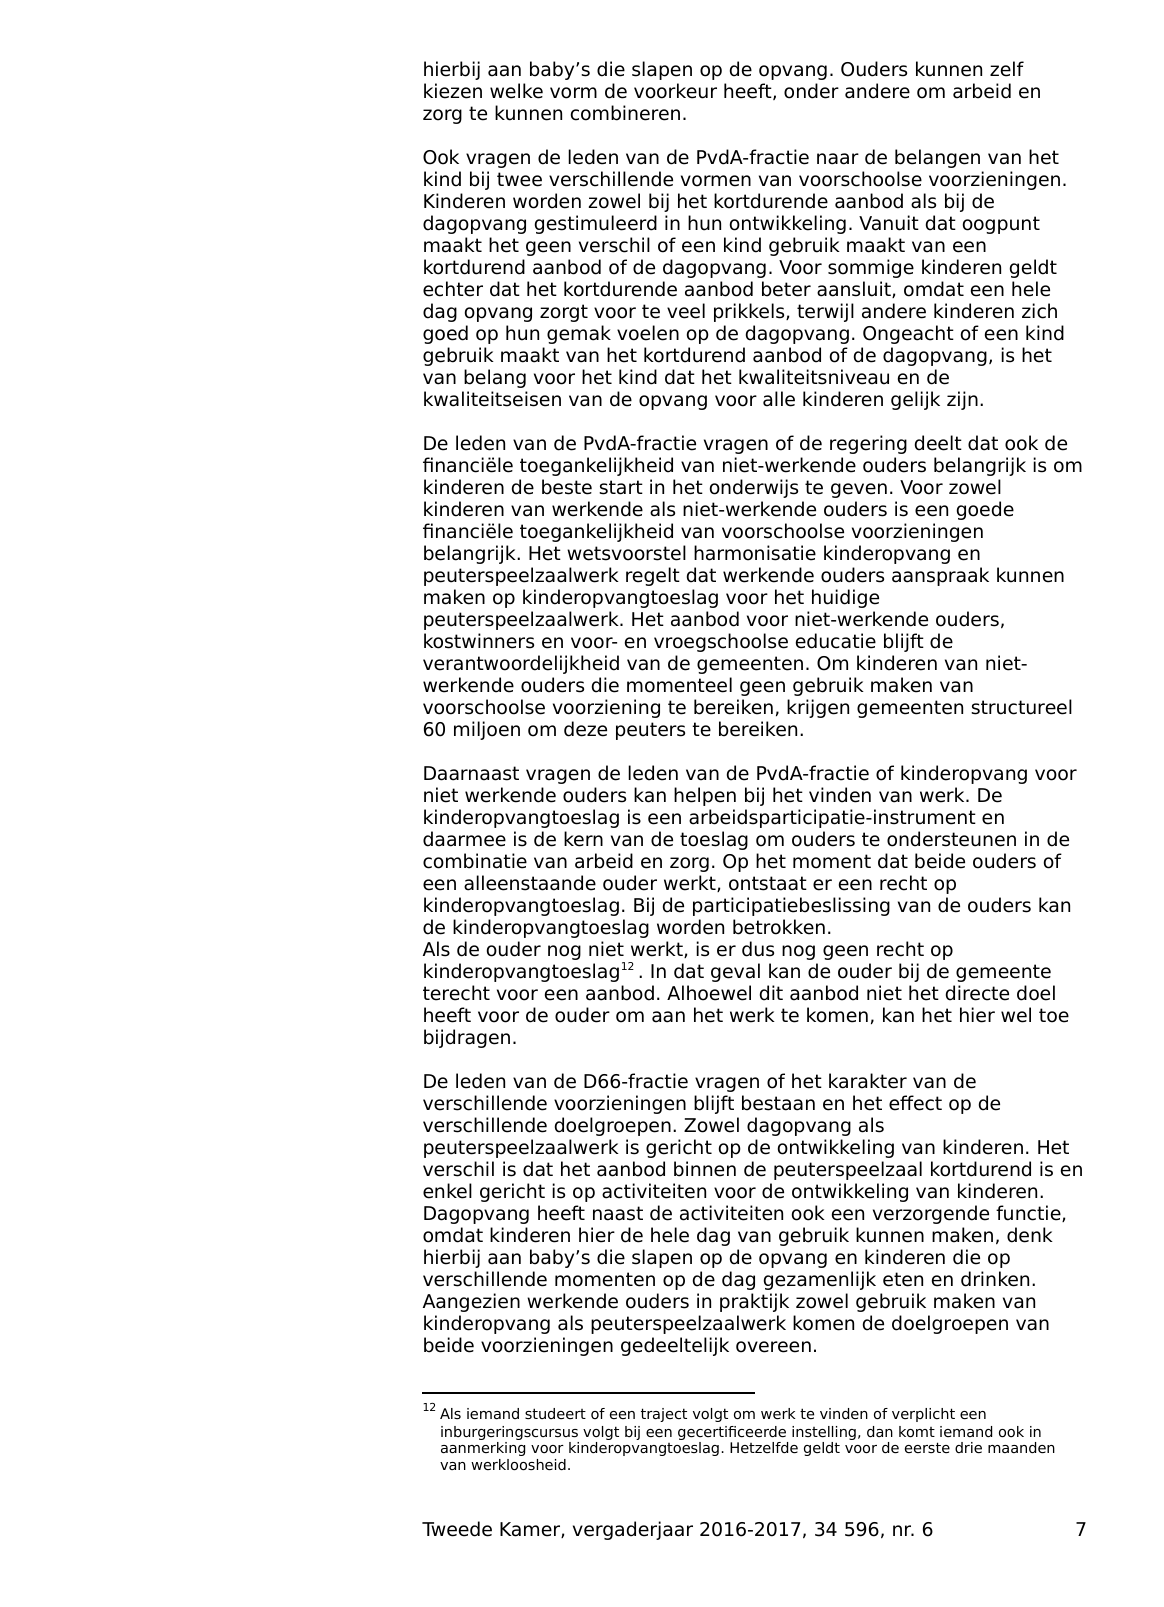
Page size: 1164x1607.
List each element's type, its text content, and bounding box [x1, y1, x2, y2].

text Ook vragen de leden van de PvdA-fractie naar de belangen van het kind bij twee verschillende vormen van voorschoolse voorzieningen. Kinderen worden zowel bij het kortdurende aanbod als bij de dagopvang gestimuleerd in hun ontwikkeling. Vanuit dat oogpunt maakt het geen verschil of een kind gebruik maakt van een kortdurend aanbod of de dagopvang. Voor sommige kinderen geldt echter dat het kortdurende aanbod beter aansluit, omdat een hele dag opvang zorgt voor te veel prikkels, terwijl andere kinderen zich goed op hun gemak voelen op de dagopvang. Ongeacht of een kind gebruik maakt van het kortdurend aanbod of de dagopvang, is het van belang voor het kind dat het kwaliteitsniveau en de kwaliteitseisen van de opvang voor alle kinderen gelijk zijn. [422, 147, 1087, 411]
text hierbij aan baby’s die slapen op de opvang. Ouders kunnen zelf kiezen welke vorm de voorkeur heeft, onder andere om arbeid en zorg te kunnen combineren. [422, 59, 1087, 125]
text Als de ouder nog niet werkt, is er dus nog geen recht op kinderopvangtoeslag. In dat geval kan de ouder bij de gemeente terecht voor een aanbod. Alhoewel dit aanbod niet het directe doel heeft voor de ouder om aan het werk te komen, kan het hier wel toe bijdragen. [422, 939, 1087, 1049]
text De leden van de D66-fractie vragen of het karakter van de verschillende voorzieningen blijft bestaan en het effect op de verschillende doelgroepen. Zowel dagopvang als peuterspeelzaalwerk is gericht op de ontwikkeling van kinderen. Het verschil is dat het aanbod binnen de peuterspeelzaal kortdurend is en enkel gericht is op activiteiten voor de ontwikkeling van kinderen. Dagopvang heeft naast de activiteiten ook een verzorgende functie, omdat kinderen hier de hele dag van gebruik kunnen maken, denk hierbij aan baby’s die slapen op de opvang en kinderen die op verschillende momenten op de dag gezamenlijk eten en drinken. Aangezien werkende ouders in praktijk zowel gebruik maken van kinderopvang als peuterspeelzaalwerk komen de doelgroepen van beide voorzieningen gedeeltelijk overeen. [422, 1071, 1087, 1357]
text Als iemand studeert of een traject volgt om werk te vinden of verplicht een inburgeringscursus volgt bij een gecertificeerde instelling, dan komt iemand ook in aanmerking voor kinderopvangtoeslag. Hetzelfde geldt voor de eerste drie maanden van werkloosheid. [422, 1402, 1087, 1474]
text De leden van de PvdA-fractie vragen of de regering deelt dat ook de financiële toegankelijkheid van niet-werkende ouders belangrijk is om kinderen de beste start in het onderwijs te geven. Voor zowel kinderen van werkende als niet-werkende ouders is een goede financiële toegankelijkheid van voorschoolse voorzieningen belangrijk. Het wetsvoorstel harmonisatie kinderopvang en peuterspeelzaalwerk regelt dat werkende ouders aanspraak kunnen maken op kinderopvangtoeslag voor het huidige peuterspeelzaalwerk. Het aanbod voor niet-werkende ouders, kostwinners en voor- en vroegschoolse educatie blijft de verantwoordelijkheid van de gemeenten. Om kinderen van niet-werkende ouders die momenteel geen gebruik maken van voorschoolse voorziening te bereiken, krijgen gemeenten structureel 60 miljoen om deze peuters te bereiken. [422, 433, 1087, 741]
text Daarnaast vragen de leden van de PvdA-fractie of kinderopvang voor niet werkende ouders kan helpen bij het vinden van werk. De kinderopvangtoeslag is een arbeidsparticipatie-instrument en daarmee is de kern van de toeslag om ouders te ondersteunen in de combinatie van arbeid en zorg. Op het moment dat beide ouders of een alleenstaande ouder werkt, ontstaat er een recht op kinderopvangtoeslag. Bij de participatiebeslissing van de ouders kan de kinderopvangtoeslag worden betrokken. [422, 763, 1087, 939]
